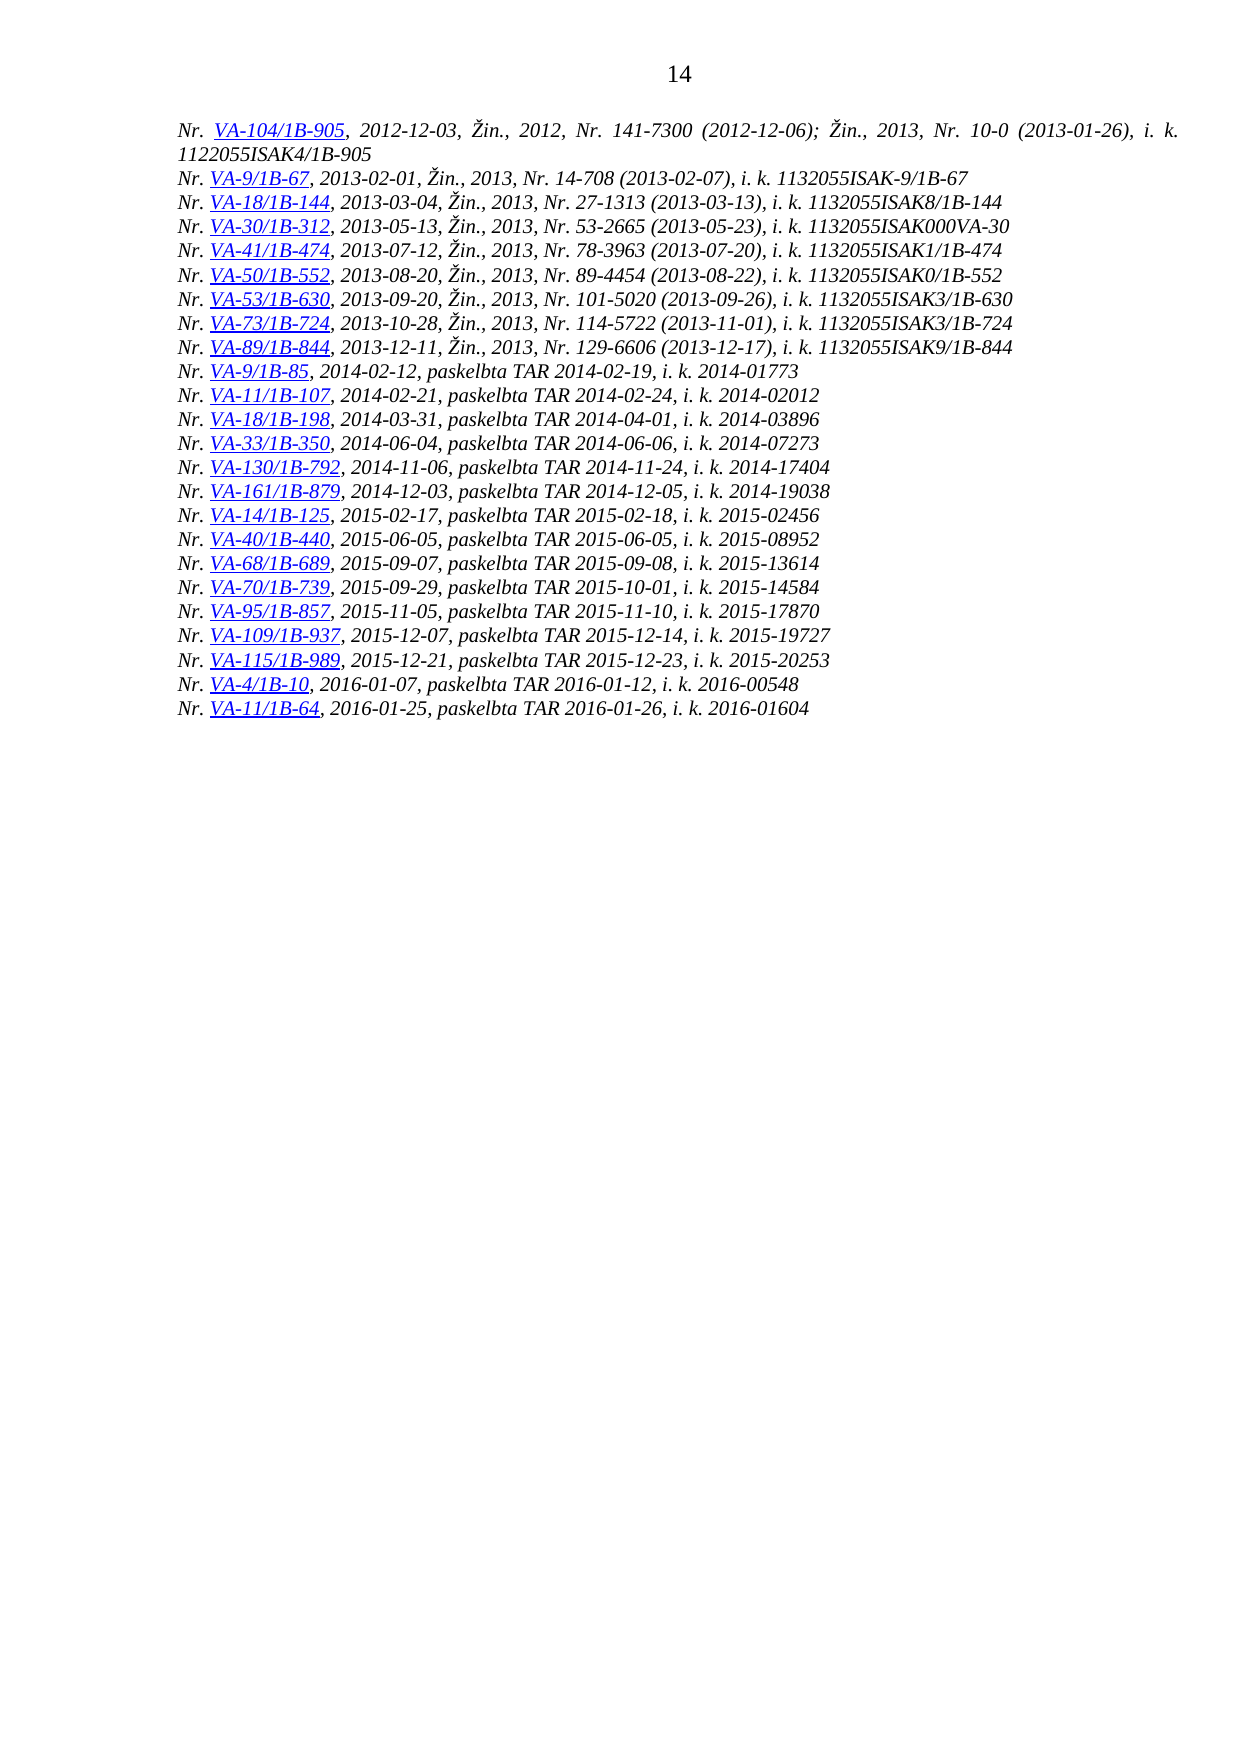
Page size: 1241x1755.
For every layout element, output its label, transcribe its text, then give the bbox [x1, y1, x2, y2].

text Nr. VA-33/1B-350, 2014-06-04, paskelbta TAR 2014-06-06, i. k. 2014-07273 [177, 431, 1181, 455]
text Nr. VA-9/1B-85, 2014-02-12, paskelbta TAR 2014-02-19, i. k. 2014-01773 [177, 359, 1181, 383]
text Nr. VA-40/1B-440, 2015-06-05, paskelbta TAR 2015-06-05, i. k. 2015-08952 [177, 527, 1181, 551]
text Nr. VA-68/1B-689, 2015-09-07, paskelbta TAR 2015-09-08, i. k. 2015-13614 [177, 551, 1181, 575]
text Nr. VA-41/1B-474, 2013-07-12, Žin., 2013, Nr. 78-3963 (2013-07-20), i. k. 1132055ISAK1/1B-474 [177, 238, 1181, 262]
text Nr. VA-109/1B-937, 2015-12-07, paskelbta TAR 2015-12-14, i. k. 2015-19727 [177, 623, 1181, 647]
text Nr. VA-70/1B-739, 2015-09-29, paskelbta TAR 2015-10-01, i. k. 2015-14584 [177, 575, 1181, 599]
text Nr. VA-73/1B-724, 2013-10-28, Žin., 2013, Nr. 114-5722 (2013-11-01), i. k. 1132055ISAK3/1B-724 [177, 311, 1181, 335]
text Nr. VA-11/1B-64, 2016-01-25, paskelbta TAR 2016-01-26, i. k. 2016-01604 [177, 696, 1181, 720]
text Nr. VA-18/1B-198, 2014-03-31, paskelbta TAR 2014-04-01, i. k. 2014-03896 [177, 407, 1181, 431]
text Nr. VA-95/1B-857, 2015-11-05, paskelbta TAR 2015-11-10, i. k. 2015-17870 [177, 599, 1181, 623]
text Nr. VA-14/1B-125, 2015-02-17, paskelbta TAR 2015-02-18, i. k. 2015-02456 [177, 503, 1181, 527]
text Nr. VA-30/1B-312, 2013-05-13, Žin., 2013, Nr. 53-2665 (2013-05-23), i. k. 1132055ISAK000VA-30 [177, 214, 1181, 238]
text Nr. VA-4/1B-10, 2016-01-07, paskelbta TAR 2016-01-12, i. k. 2016-00548 [177, 672, 1181, 696]
text Nr. VA-50/1B-552, 2013-08-20, Žin., 2013, Nr. 89-4454 (2013-08-22), i. k. 1132055ISAK0/1B-552 [177, 262, 1181, 287]
text Nr. VA-115/1B-989, 2015-12-21, paskelbta TAR 2015-12-23, i. k. 2015-20253 [177, 647, 1181, 672]
text Nr. VA-11/1B-107, 2014-02-21, paskelbta TAR 2014-02-24, i. k. 2014-02012 [177, 383, 1181, 407]
text Nr. VA-104/1B-905, 2012-12-03, Žin., 2012, Nr. 141-7300 (2012-12-06); Žin., 2013, Nr. 10-0 (2013-01-26), i. k. 1122055ISAK4/1B-905 [177, 118, 1181, 166]
text Nr. VA-18/1B-144, 2013-03-04, Žin., 2013, Nr. 27-1313 (2013-03-13), i. k. 1132055ISAK8/1B-144 [177, 190, 1181, 214]
text Nr. VA-9/1B-67, 2013-02-01, Žin., 2013, Nr. 14-708 (2013-02-07), i. k. 1132055ISAK-9/1B-67 [177, 166, 1181, 190]
text Nr. VA-89/1B-844, 2013-12-11, Žin., 2013, Nr. 129-6606 (2013-12-17), i. k. 1132055ISAK9/1B-844 [177, 335, 1181, 359]
text Nr. VA-130/1B-792, 2014-11-06, paskelbta TAR 2014-11-24, i. k. 2014-17404 [177, 455, 1181, 479]
text Nr. VA-161/1B-879, 2014-12-03, paskelbta TAR 2014-12-05, i. k. 2014-19038 [177, 479, 1181, 503]
text Nr. VA-53/1B-630, 2013-09-20, Žin., 2013, Nr. 101-5020 (2013-09-26), i. k. 1132055ISAK3/1B-630 [177, 287, 1181, 311]
